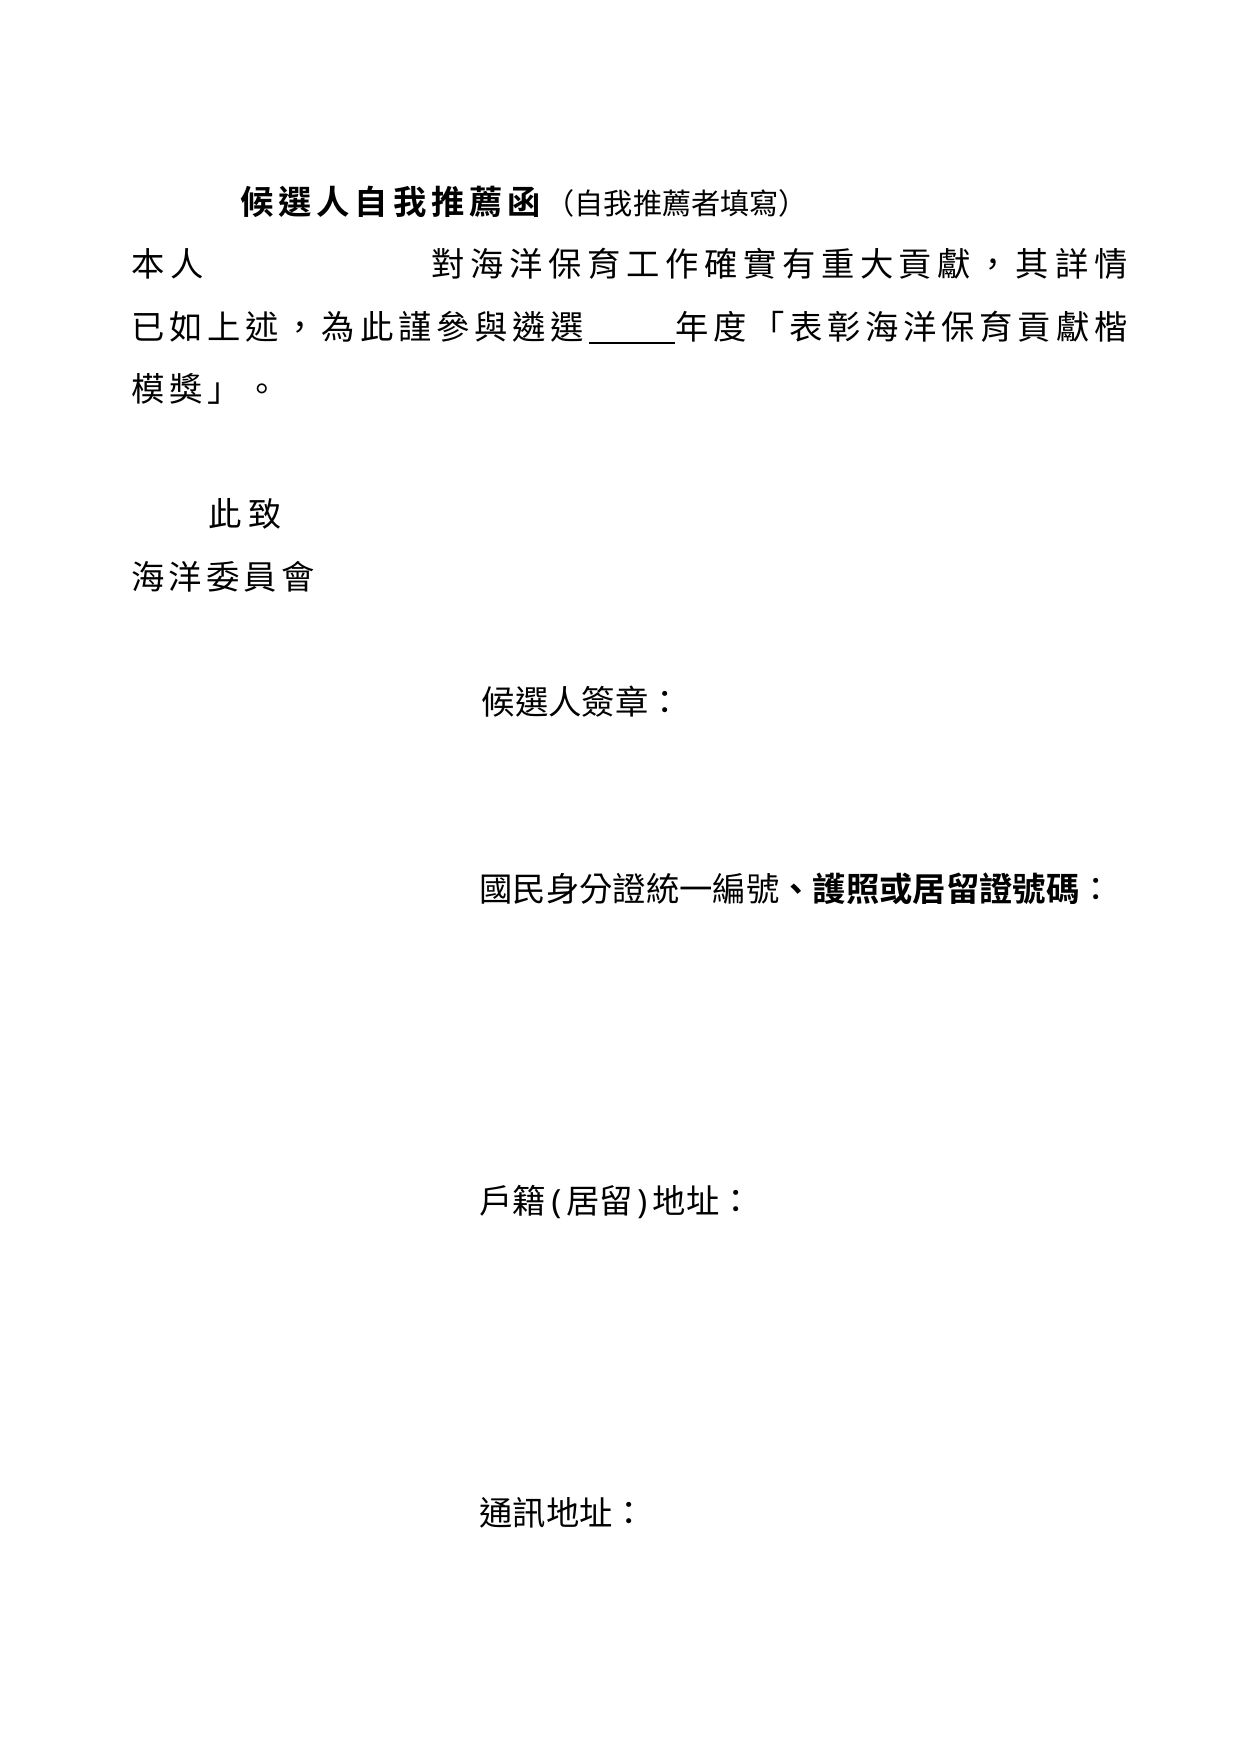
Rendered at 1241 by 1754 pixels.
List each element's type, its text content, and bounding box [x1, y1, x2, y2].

text 本人 對海洋保育工作確實有重大貢獻，其詳情已如上述，為此謹參與遴選 年度「表彰海洋保育貢獻楷模獎」。 [131, 221, 1128, 408]
text 海洋委員會 [131, 533, 1128, 596]
text 戶籍(居留)地址： [112, 1157, 1128, 1220]
text 通訊地址： [112, 1469, 1128, 1532]
text 候選人自我推薦函（自我推薦者填寫） [127, 158, 1128, 221]
text 候選人簽章： [481, 658, 1128, 721]
text 國民身分證統一編號、護照或居留證號碼： [112, 845, 1128, 908]
text 此致 [131, 471, 1128, 533]
